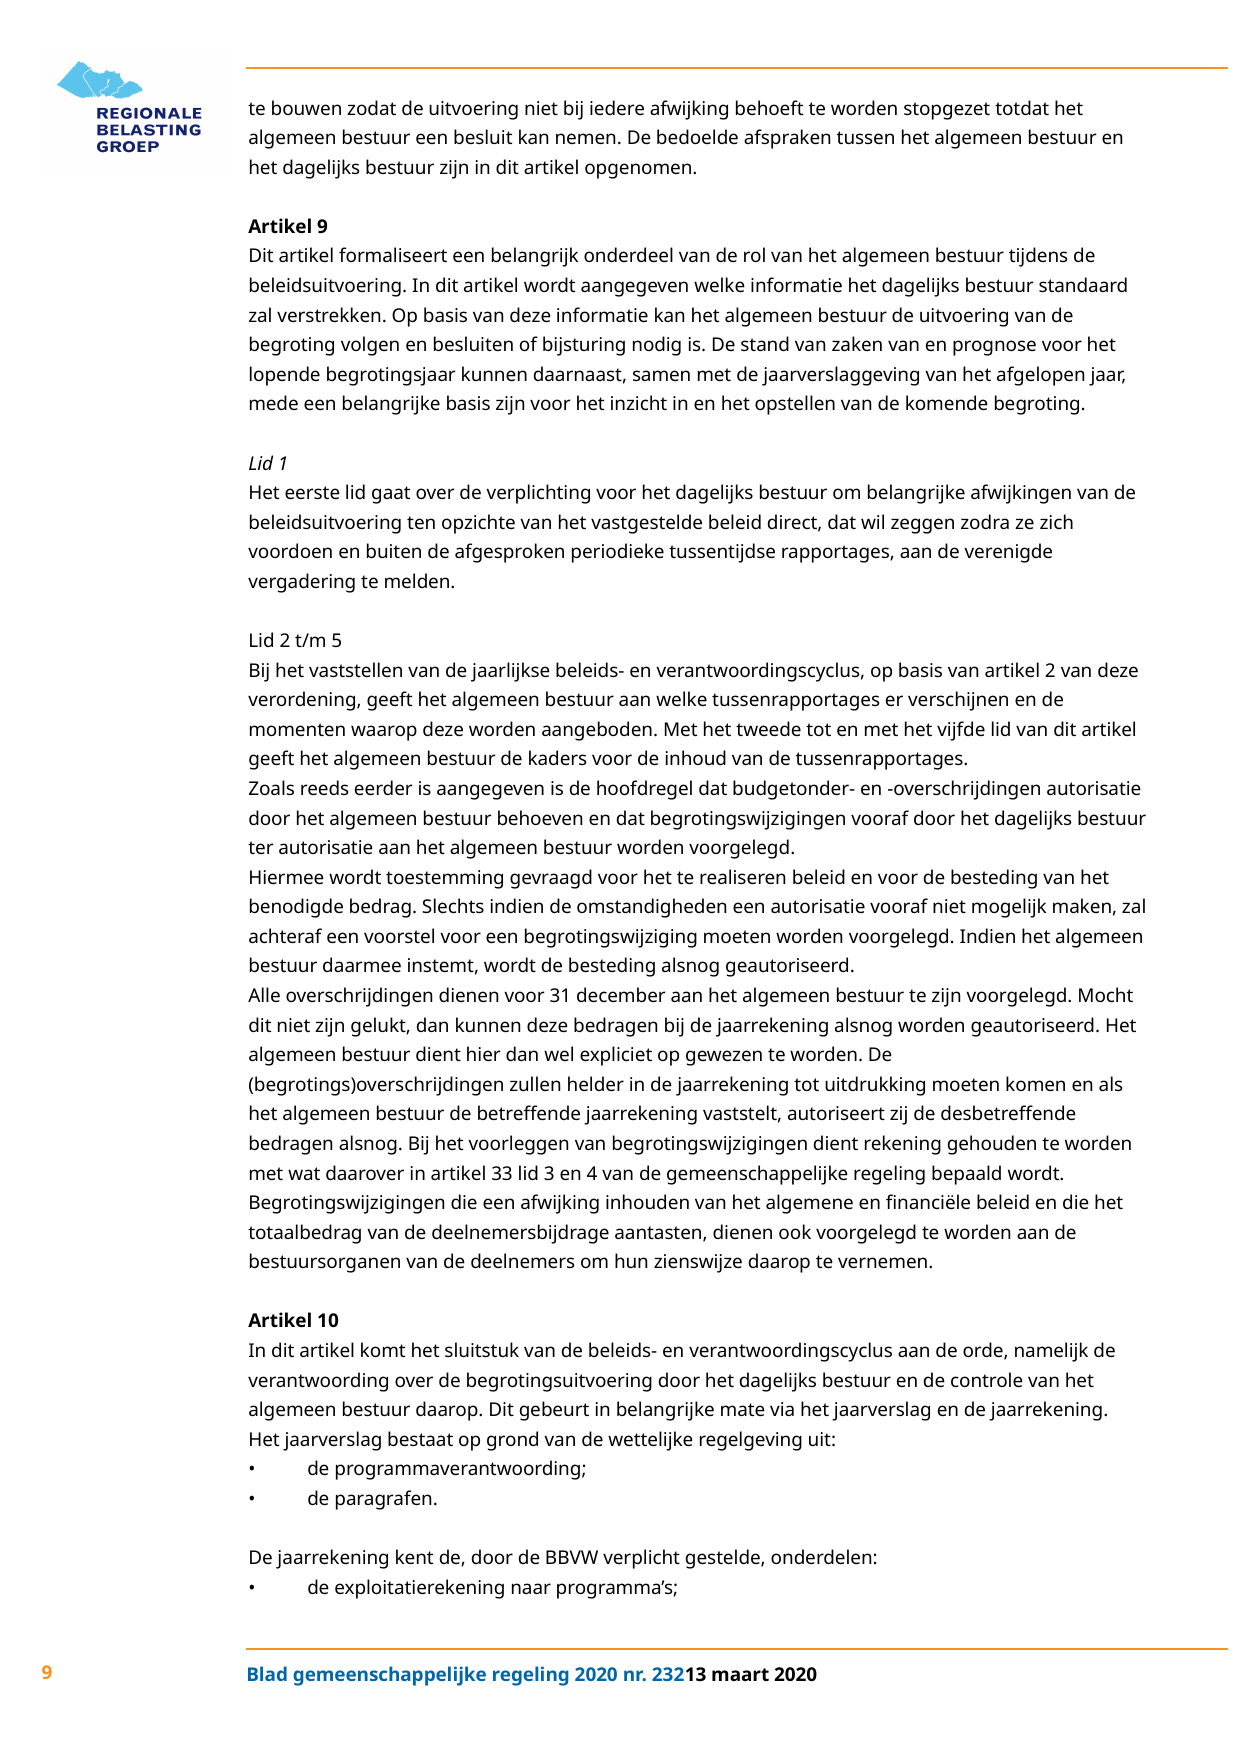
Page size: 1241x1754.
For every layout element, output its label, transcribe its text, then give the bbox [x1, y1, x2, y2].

list de exploitatierekening naar programma’s; [248, 1574, 1152, 1600]
text De jaarrekening kent de, door de BBVW verplicht gestelde, onderdelen: [248, 1544, 1152, 1570]
text Bij het vaststellen van de jaarlijkse beleids- en verantwoordingscyclus, op basis van artikel 2 van deze verordening, geeft het algemeen bestuur aan welke tussenrapportages er verschijnen en de momenten waarop deze worden aangeboden. Met het tweede tot en met het vijfde lid van dit artikel geeft het algemeen bestuur de kaders voor de inhoud van de tussenrapportages. [248, 657, 1152, 771]
text Artikel 9 [248, 213, 1152, 239]
text Lid 2 t/m 5 [248, 627, 1152, 653]
text Het eerste lid gaat over de verplichting voor het dagelijks bestuur om belangrijke afwijkingen van de beleidsuitvoering ten opzichte van het vastgestelde beleid direct, dat wil zeggen zodra ze zich voordoen en buiten de afgesproken periodieke tussentijdse rapportages, aan de verenigde vergadering te melden. [248, 479, 1152, 594]
list de programmaverantwoording; [248, 1456, 1152, 1481]
text te bouwen zodat de uitvoering niet bij iedere afwijking behoeft te worden stopgezet totdat het algemeen bestuur een besluit kan nemen. De bedoelde afspraken tussen het algemeen bestuur en het dagelijks bestuur zijn in dit artikel opgenomen. [248, 95, 1152, 180]
text Dit artikel formaliseert een belangrijk onderdeel van de rol van het algemeen bestuur tijdens de beleidsuitvoering. In dit artikel wordt aangegeven welke informatie het dagelijks bestuur standaard zal verstrekken. Op basis van deze informatie kan het algemeen bestuur de uitvoering van de begroting volgen en besluiten of bijsturing nodig is. De stand van zaken van en prognose voor het lopende begrotingsjaar kunnen daarnaast, samen met de jaarverslaggeving van het afgelopen jaar, mede een belangrijke basis zijn voor het inzicht in en het opstellen van de komende begroting. [248, 243, 1152, 416]
text Het jaarverslag bestaat op grond van de wettelijke regelgeving uit: [248, 1426, 1152, 1452]
text Zoals reeds eerder is aangegeven is de hoofdregel dat budgetonder- en -overschrijdingen autorisatie door het algemeen bestuur behoeven en dat begrotingswijzigingen vooraf door het dagelijks bestuur ter autorisatie aan het algemeen bestuur worden voorgelegd. [248, 775, 1152, 860]
text In dit artikel komt het sluitstuk van de beleids- en verantwoordingscyclus aan de orde, namelijk de verantwoording over de begrotingsuitvoering door het dagelijks bestuur en de controle van het algemeen bestuur daarop. Dit gebeurt in belangrijke mate via het jaarverslag en de jaarrekening. [248, 1337, 1152, 1422]
text Hiermee wordt toestemming gevraagd voor het te realiseren beleid en voor de besteding van het benodigde bedrag. Slechts indien de omstandigheden een autorisatie vooraf niet mogelijk maken, zal achteraf een voorstel voor een begrotingswijziging moeten worden voorgelegd. Indien het algemeen bestuur daarmee instemt, wordt de besteding alsnog geautoriseerd. [248, 864, 1152, 978]
text Artikel 10 [248, 1308, 1152, 1333]
text Lid 1 [248, 450, 1152, 476]
picture [41, 47, 231, 172]
list de paragrafen. [248, 1485, 1152, 1511]
text Alle overschrijdingen dienen voor 31 december aan het algemeen bestuur te zijn voorgelegd. Mocht dit niet zijn gelukt, dan kunnen deze bedragen bij de jaarrekening alsnog worden geautoriseerd. Het algemeen bestuur dient hier dan wel expliciet op gewezen te worden. De (begrotings)overschrijdingen zullen helder in de jaarrekening tot uitdrukking moeten komen en als het algemeen bestuur de betreffende jaarrekening vaststelt, autoriseert zij de desbetreffende bedragen alsnog. Bij het voorleggen van begrotingswijzigingen dient rekening gehouden te worden met wat daarover in artikel 33 lid 3 en 4 van de gemeenschappelijke regeling bepaald wordt. Begrotingswijzigingen die een afwijking inhouden van het algemene en financiële beleid en die het totaalbedrag van de deelnemersbijdrage aantasten, dienen ook voorgelegd te worden aan de bestuursorganen van de deelnemers om hun zienswijze daarop te vernemen. [248, 982, 1152, 1274]
